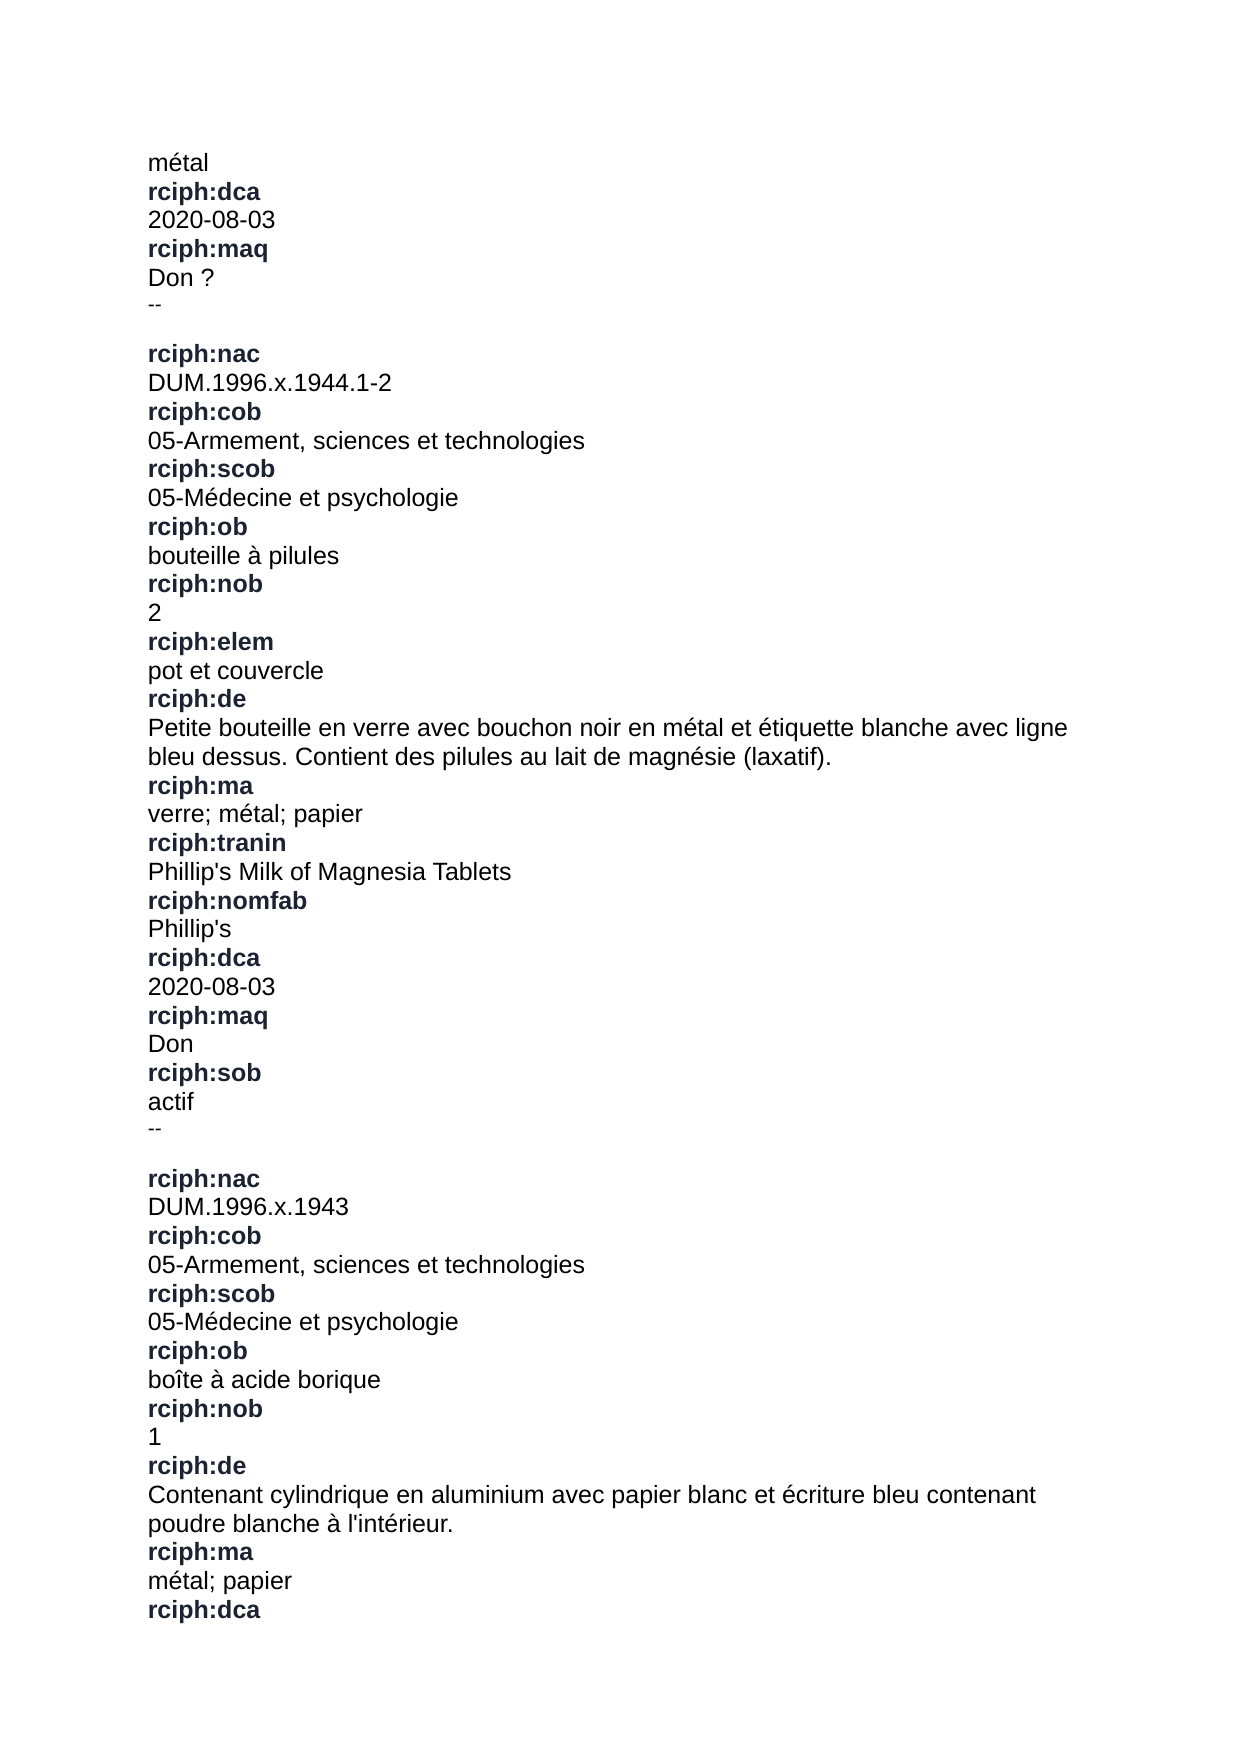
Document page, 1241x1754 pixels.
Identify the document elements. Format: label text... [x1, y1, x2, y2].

text -- [148, 291, 1092, 315]
text bouteille à pilules [148, 541, 1092, 569]
text verre; métal; papier [148, 799, 1092, 828]
text rciph:ma [148, 1537, 1092, 1566]
text 05-Médecine et psychologie [148, 483, 1092, 512]
text Contenant cylindrique en aluminium avec papier blanc et écriture bleu contenant poudre blanche à l'intérieur. [148, 1480, 1092, 1537]
text 05-Médecine et psychologie [148, 1307, 1092, 1336]
text rciph:ob [148, 1336, 1092, 1365]
text Don ? [148, 263, 1092, 291]
text rciph:nac [148, 339, 1092, 368]
text rciph:scob [148, 1278, 1092, 1307]
text rciph:nac [148, 1163, 1092, 1192]
text rciph:ma [148, 771, 1092, 799]
text rciph:nomfab [148, 886, 1092, 914]
text rciph:dca [148, 176, 1092, 205]
text 05-Armement, sciences et technologies [148, 1250, 1092, 1278]
text Phillip's [148, 914, 1092, 943]
text DUM.1996.x.1943 [148, 1192, 1092, 1221]
text rciph:scob [148, 454, 1092, 483]
text actif [148, 1087, 1092, 1116]
text rciph:de [148, 684, 1092, 713]
text rciph:maq [148, 234, 1092, 263]
text métal [148, 148, 1092, 176]
text rciph:nob [148, 569, 1092, 598]
text rciph:elem [148, 627, 1092, 656]
text rciph:nob [148, 1393, 1092, 1422]
text rciph:dca [148, 1595, 1092, 1623]
text Don [148, 1029, 1092, 1058]
text Phillip's Milk of Magnesia Tablets [148, 857, 1092, 886]
text 2 [148, 598, 1092, 627]
text rciph:de [148, 1451, 1092, 1480]
text 05-Armement, sciences et technologies [148, 426, 1092, 454]
text Petite bouteille en verre avec bouchon noir en métal et étiquette blanche avec ligne bleu dessus. Contient des pilules au lait de magnésie (laxatif). [148, 713, 1092, 771]
text rciph:dca [148, 943, 1092, 972]
text métal; papier [148, 1566, 1092, 1595]
text rciph:maq [148, 1001, 1092, 1029]
text rciph:cob [148, 397, 1092, 426]
text rciph:tranin [148, 828, 1092, 857]
text rciph:cob [148, 1221, 1092, 1250]
text DUM.1996.x.1944.1-2 [148, 368, 1092, 397]
text rciph:sob [148, 1058, 1092, 1087]
text 2020-08-03 [148, 972, 1092, 1001]
text boîte à acide borique [148, 1365, 1092, 1393]
text -- [148, 1116, 1092, 1139]
text pot et couvercle [148, 656, 1092, 684]
text 1 [148, 1422, 1092, 1451]
text 2020-08-03 [148, 205, 1092, 234]
text rciph:ob [148, 512, 1092, 541]
